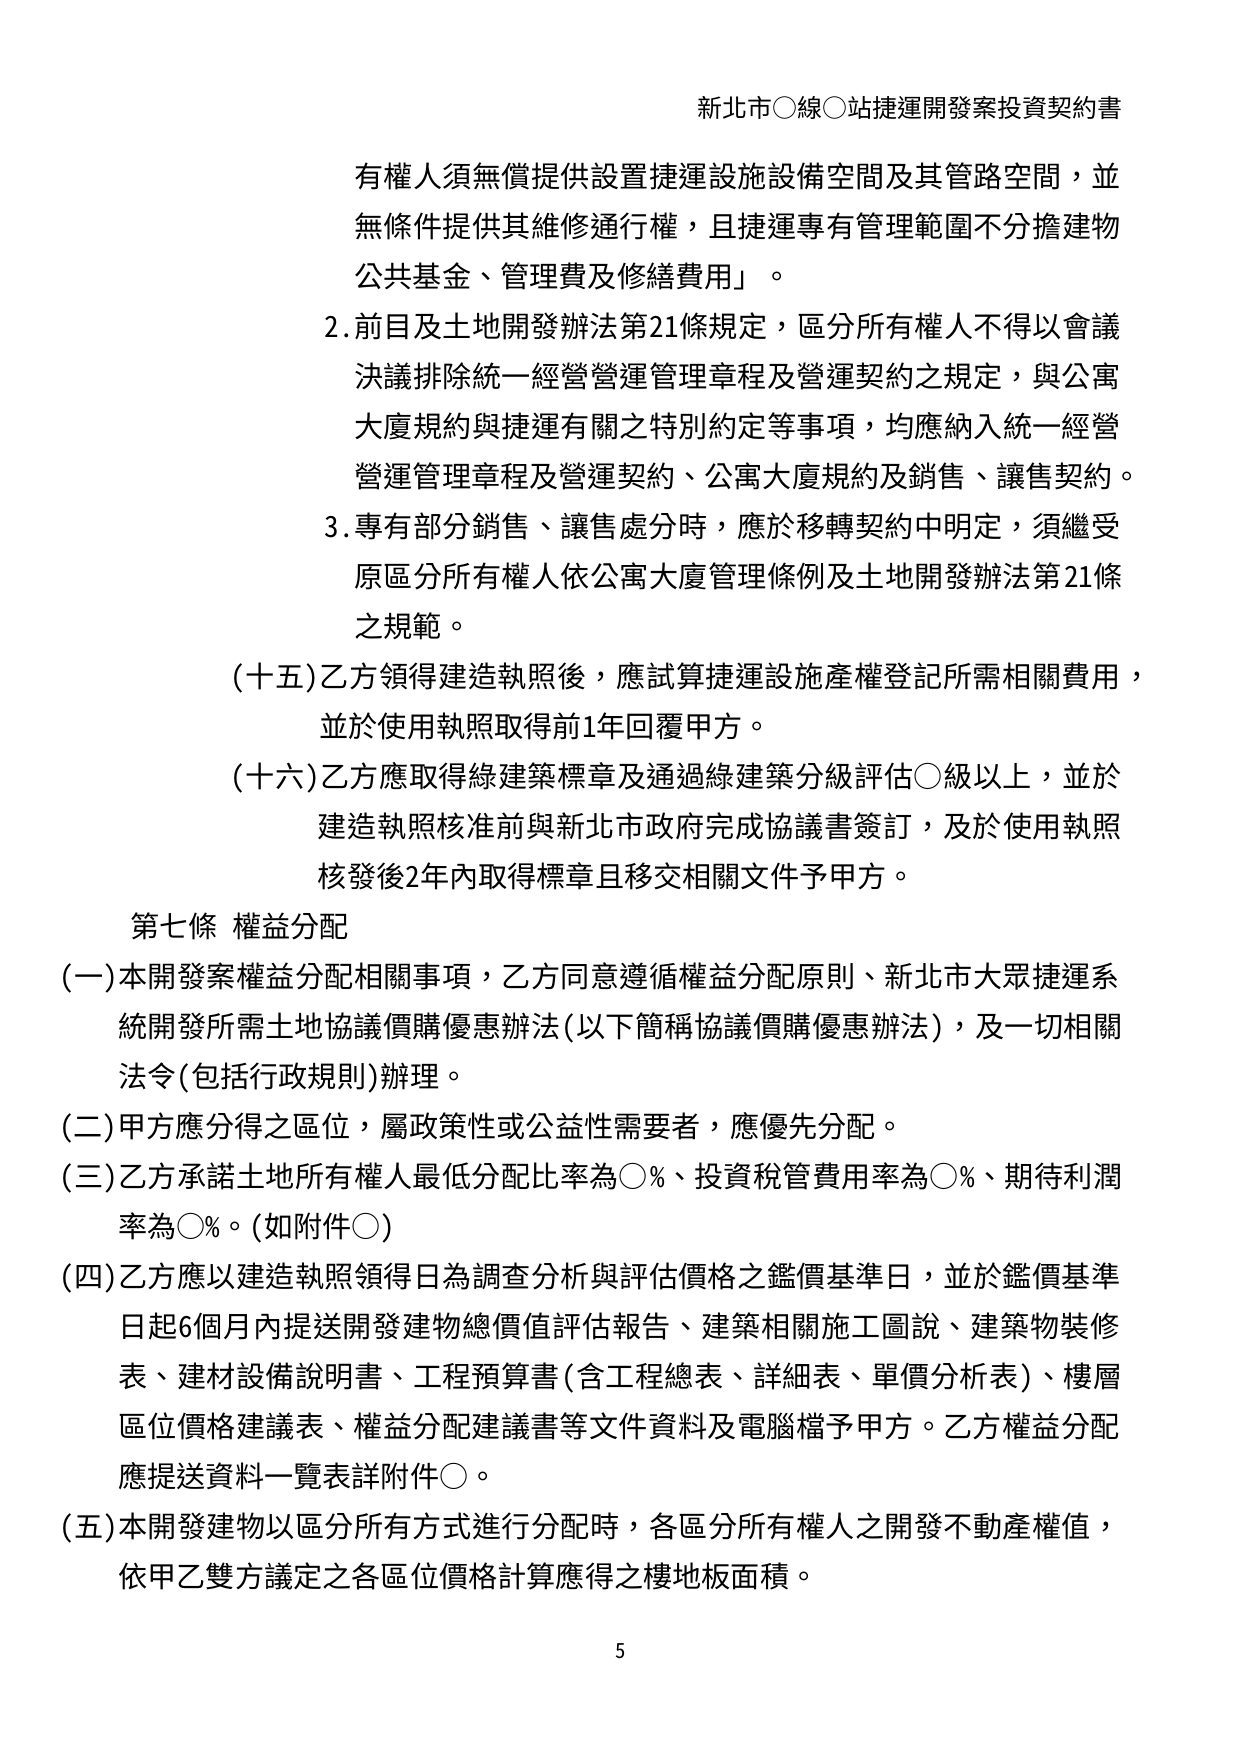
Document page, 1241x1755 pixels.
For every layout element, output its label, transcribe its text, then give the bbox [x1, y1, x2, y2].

text 有權人須無償提供設置捷運設施設備空間及其管路空間，並無條件提供其維修通行權，且捷運專有管理範圍不分擔建物公共基金、管理費及修繕費用」。 [324, 148, 1122, 298]
text (二)甲方應分得之區位，屬政策性或公益性需要者，應優先分配。 [59, 1098, 1122, 1148]
text (十六)乙方應取得綠建築標章及通過綠建築分級評估○級以上，並於建造執照核准前與新北市政府完成協議書簽訂，及於使用執照核發後2年內取得標章且移交相關文件予甲方。 [230, 748, 1122, 898]
text (五)本開發建物以區分所有方式進行分配時，各區分所有權人之開發不動產權值，依甲乙雙方議定之各區位價格計算應得之樓地板面積。 [59, 1498, 1122, 1598]
text 2.前目及土地開發辦法第21條規定，區分所有權人不得以會議決議排除統一經營營運管理章程及營運契約之規定，與公寓大廈規約與捷運有關之特別約定等事項，均應納入統一經營營運管理章程及營運契約、公寓大廈規約及銷售、讓售契約。 [324, 298, 1122, 498]
text 第七條 權益分配 [130, 898, 1122, 948]
text (四)乙方應以建造執照領得日為調查分析與評估價格之鑑價基準日，並於鑑價基準日起6個月內提送開發建物總價值評估報告、建築相關施工圖說、建築物裝修表、建材設備說明書、工程預算書(含工程總表、詳細表、單價分析表)、樓層區位價格建議表、權益分配建議書等文件資料及電腦檔予甲方。乙方權益分配應提送資料一覽表詳附件○。 [59, 1248, 1122, 1498]
text (十五)乙方領得建造執照後，應試算捷運設施產權登記所需相關費用，並於使用執照取得前1年回覆甲方。 [230, 648, 1122, 748]
text (一)本開發案權益分配相關事項，乙方同意遵循權益分配原則、新北市大眾捷運系統開發所需土地協議價購優惠辦法(以下簡稱協議價購優惠辦法)，及一切相關法令(包括行政規則)辦理。 [59, 948, 1122, 1098]
text (三)乙方承諾土地所有權人最低分配比率為○%、投資稅管費用率為○%、期待利潤率為○%。(如附件○) [59, 1148, 1122, 1248]
text 3.專有部分銷售、讓售處分時，應於移轉契約中明定，須繼受原區分所有權人依公寓大廈管理條例及土地開發辦法第21條之規範。 [324, 498, 1122, 648]
